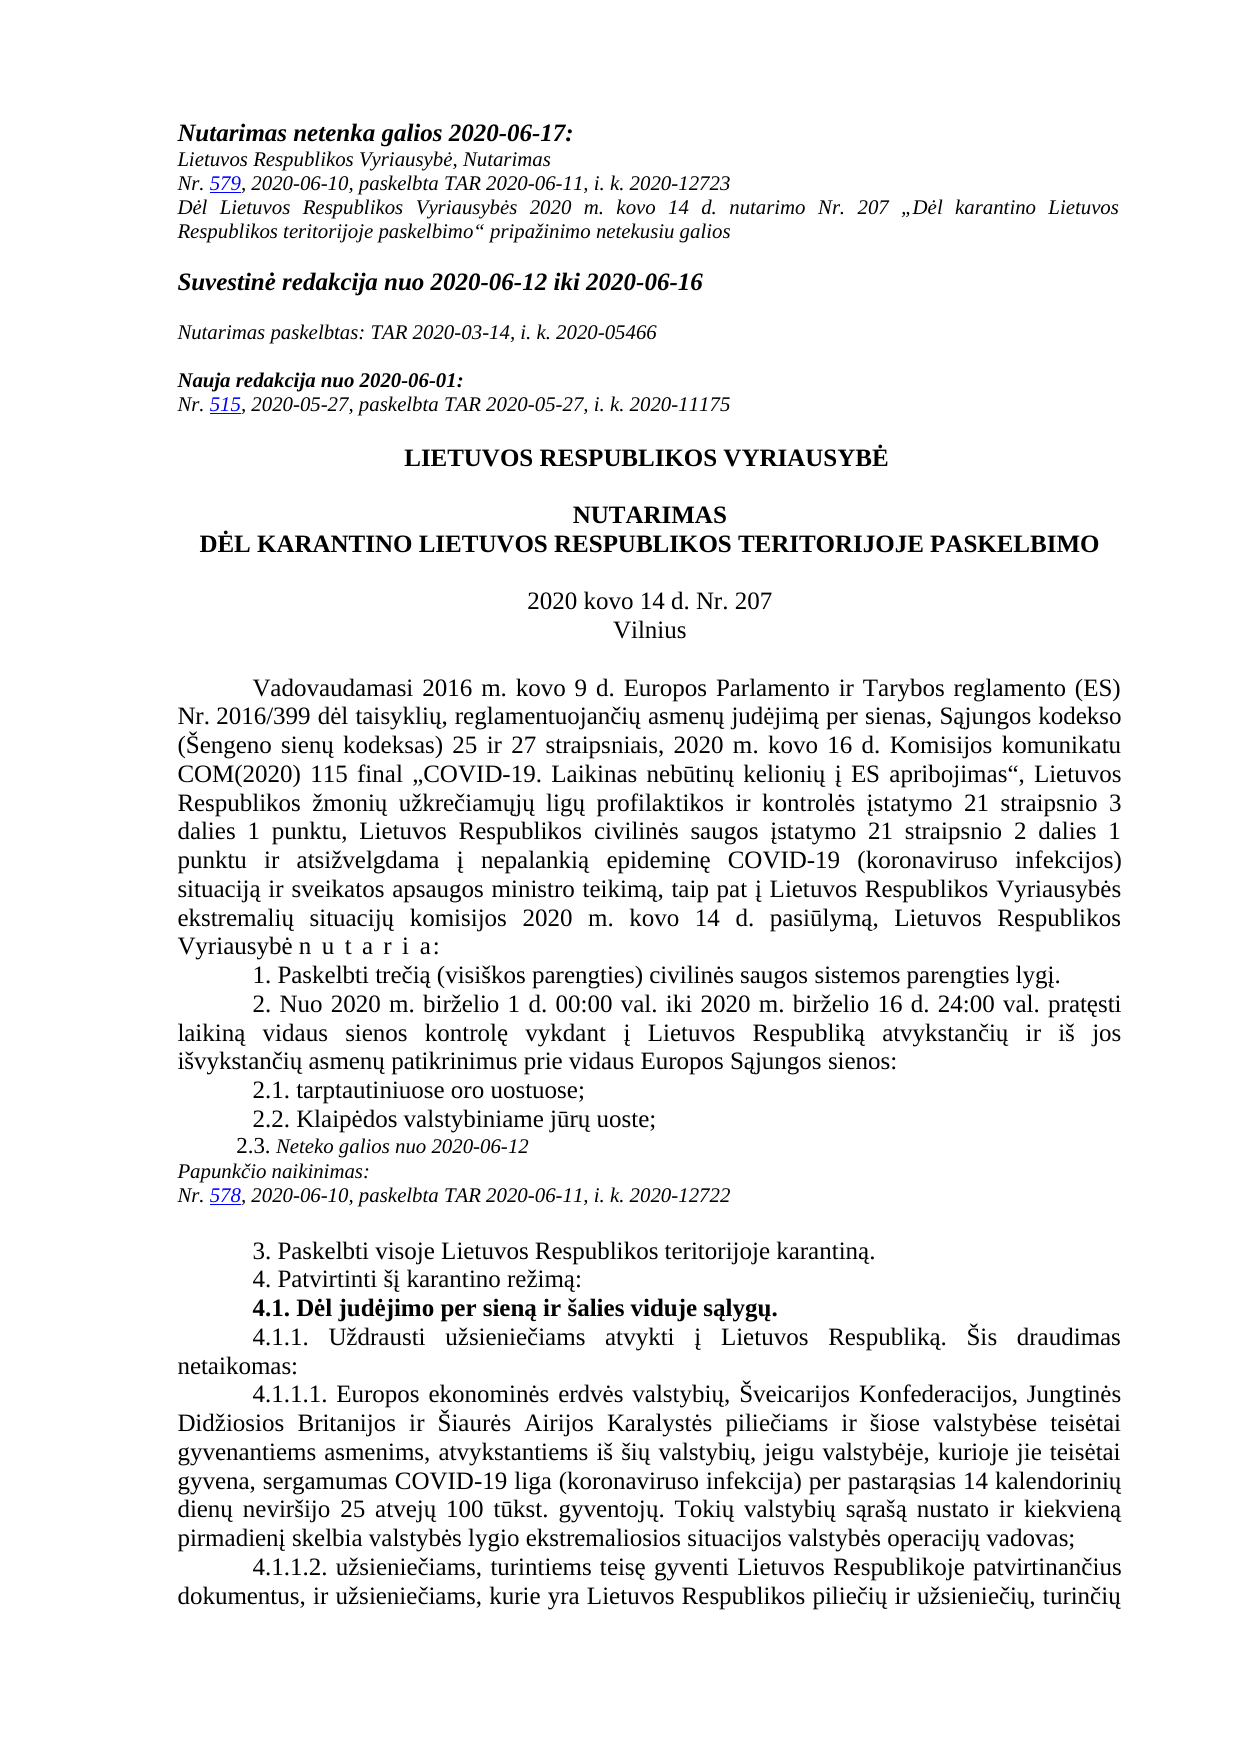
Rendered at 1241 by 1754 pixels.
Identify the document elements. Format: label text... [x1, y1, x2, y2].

text Nr. 515, 2020-05-27, paskelbta TAR 2020-05-27, i. k. 2020-11175 [177, 392, 1122, 416]
text 4. Patvirtinti šį karantino režimą: [177, 1264, 1122, 1293]
text 2. Nuo 2020 m. birželio 1 d. 00:00 val. iki 2020 m. birželio 16 d. 24:00 val. pratęsti laikiną vidaus sienos kontrolę vykdant į Lietuvos Respubliką atvykstančių ir iš jos išvykstančių asmenų patikrinimus prie vidaus Europos Sąjungos sienos: [177, 989, 1122, 1075]
text Lietuvos Respublikos Vyriausybė, Nutarimas [177, 147, 1122, 171]
text 2.1. tarptautiniuose oro uostuose; [177, 1075, 1122, 1104]
text 2.3. Neteko galios nuo 2020-06-12 [177, 1133, 1122, 1159]
text Nr. 579, 2020-06-10, paskelbta TAR 2020-06-11, i. k. 2020-12723 [177, 171, 1122, 195]
text 2020 kovo 14 d. Nr. 207 [177, 586, 1122, 615]
text Vilnius [177, 615, 1122, 644]
text Vadovaudamasi 2016 m. kovo 9 d. Europos Parlamento ir Tarybos reglamento (ES) Nr. 2016/399 dėl taisyklių, reglamentuojančių asmenų judėjimą per sienas, Sąjungos kodekso (Šengeno sienų kodeksas) 25 ir 27 straipsniais, 2020 m. kovo 16 d. Komisijos komunikatu COM(2020) 115 final „COVID-19. Laikinas nebūtinų kelionių į ES apribojimas“, Lietuvos Respublikos žmonių užkrečiamųjų ligų profilaktikos ir kontrolės įstatymo 21 straipsnio 3 dalies 1 punktu, Lietuvos Respublikos civilinės saugos įstatymo 21 straipsnio 2 dalies 1 punktu ir atsižvelgdama į nepalankią epideminę COVID-19 (koronaviruso infekcijos) situaciją ir sveikatos apsaugos ministro teikimą, taip pat į Lietuvos Respublikos Vyriausybės ekstremalių situacijų komisijos 2020 m. kovo 14 d. pasiūlymą, Lietuvos Respublikos Vyriausybė nutaria: [177, 673, 1122, 960]
text 2.2. Klaipėdos valstybiniame jūrų uoste; [177, 1104, 1122, 1133]
text Papunkčio naikinimas: [177, 1159, 1122, 1183]
text Dėl Lietuvos Respublikos Vyriausybės 2020 m. kovo 14 d. nutarimo Nr. 207 „Dėl karantino Lietuvos Respublikos teritorijoje paskelbimo“ pripažinimo netekusiu galios [177, 195, 1122, 243]
text 4.1. Dėl judėjimo per sieną ir šalies viduje sąlygų. [177, 1293, 1122, 1322]
text DĖL karantino lietuvos respublikoS TERITORIJOJE PASKELBIMO [177, 529, 1122, 558]
text Nutarimas paskelbtas: TAR 2020-03-14, i. k. 2020-05466 [177, 320, 1122, 344]
text 4.1.1.1. Europos ekonominės erdvės valstybių, Šveicarijos Konfederacijos, Jungtinės Didžiosios Britanijos ir Šiaurės Airijos Karalystės piliečiams ir šiose valstybėse teisėtai gyvenantiems asmenims, atvykstantiems iš šių valstybių, jeigu valstybėje, kurioje jie teisėtai gyvena, sergamumas COVID-19 liga (koronaviruso infekcija) per pastarąsias 14 kalendorinių dienų neviršijo 25 atvejų 100 tūkst. gyventojų. Tokių valstybių sąrašą nustato ir kiekvieną pirmadienį skelbia valstybės lygio ekstremaliosios situacijos valstybės operacijų vadovas; [177, 1379, 1122, 1552]
text LIETUVOS RESPUBLIKOS VYRIAUSYBĖ [177, 443, 1122, 471]
text Nauja redakcija nuo 2020-06-01: [177, 368, 1122, 392]
text 1. Paskelbti trečią (visiškos parengties) civilinės saugos sistemos parengties lygį. [177, 960, 1122, 989]
text 3. Paskelbti visoje Lietuvos Respublikos teritorijoje karantiną. [177, 1236, 1122, 1264]
text Nr. 578, 2020-06-10, paskelbta TAR 2020-06-11, i. k. 2020-12722 [177, 1183, 1122, 1207]
text 4.1.1. Uždrausti užsieniečiams atvykti į Lietuvos Respubliką. Šis draudimas netaikomas: [177, 1322, 1122, 1379]
text 4.1.1.2. užsieniečiams, turintiems teisę gyventi Lietuvos Respublikoje patvirtinančius dokumentus, ir užsieniečiams, kurie yra Lietuvos Respublikos piliečių ir užsieniečių, turinčių [177, 1552, 1122, 1609]
text NUTARIMAS [177, 500, 1122, 529]
text Suvestinė redakcija nuo 2020-06-12 iki 2020-06-16 [177, 267, 1122, 296]
text Nutarimas netenka galios 2020-06-17: [177, 118, 1122, 147]
